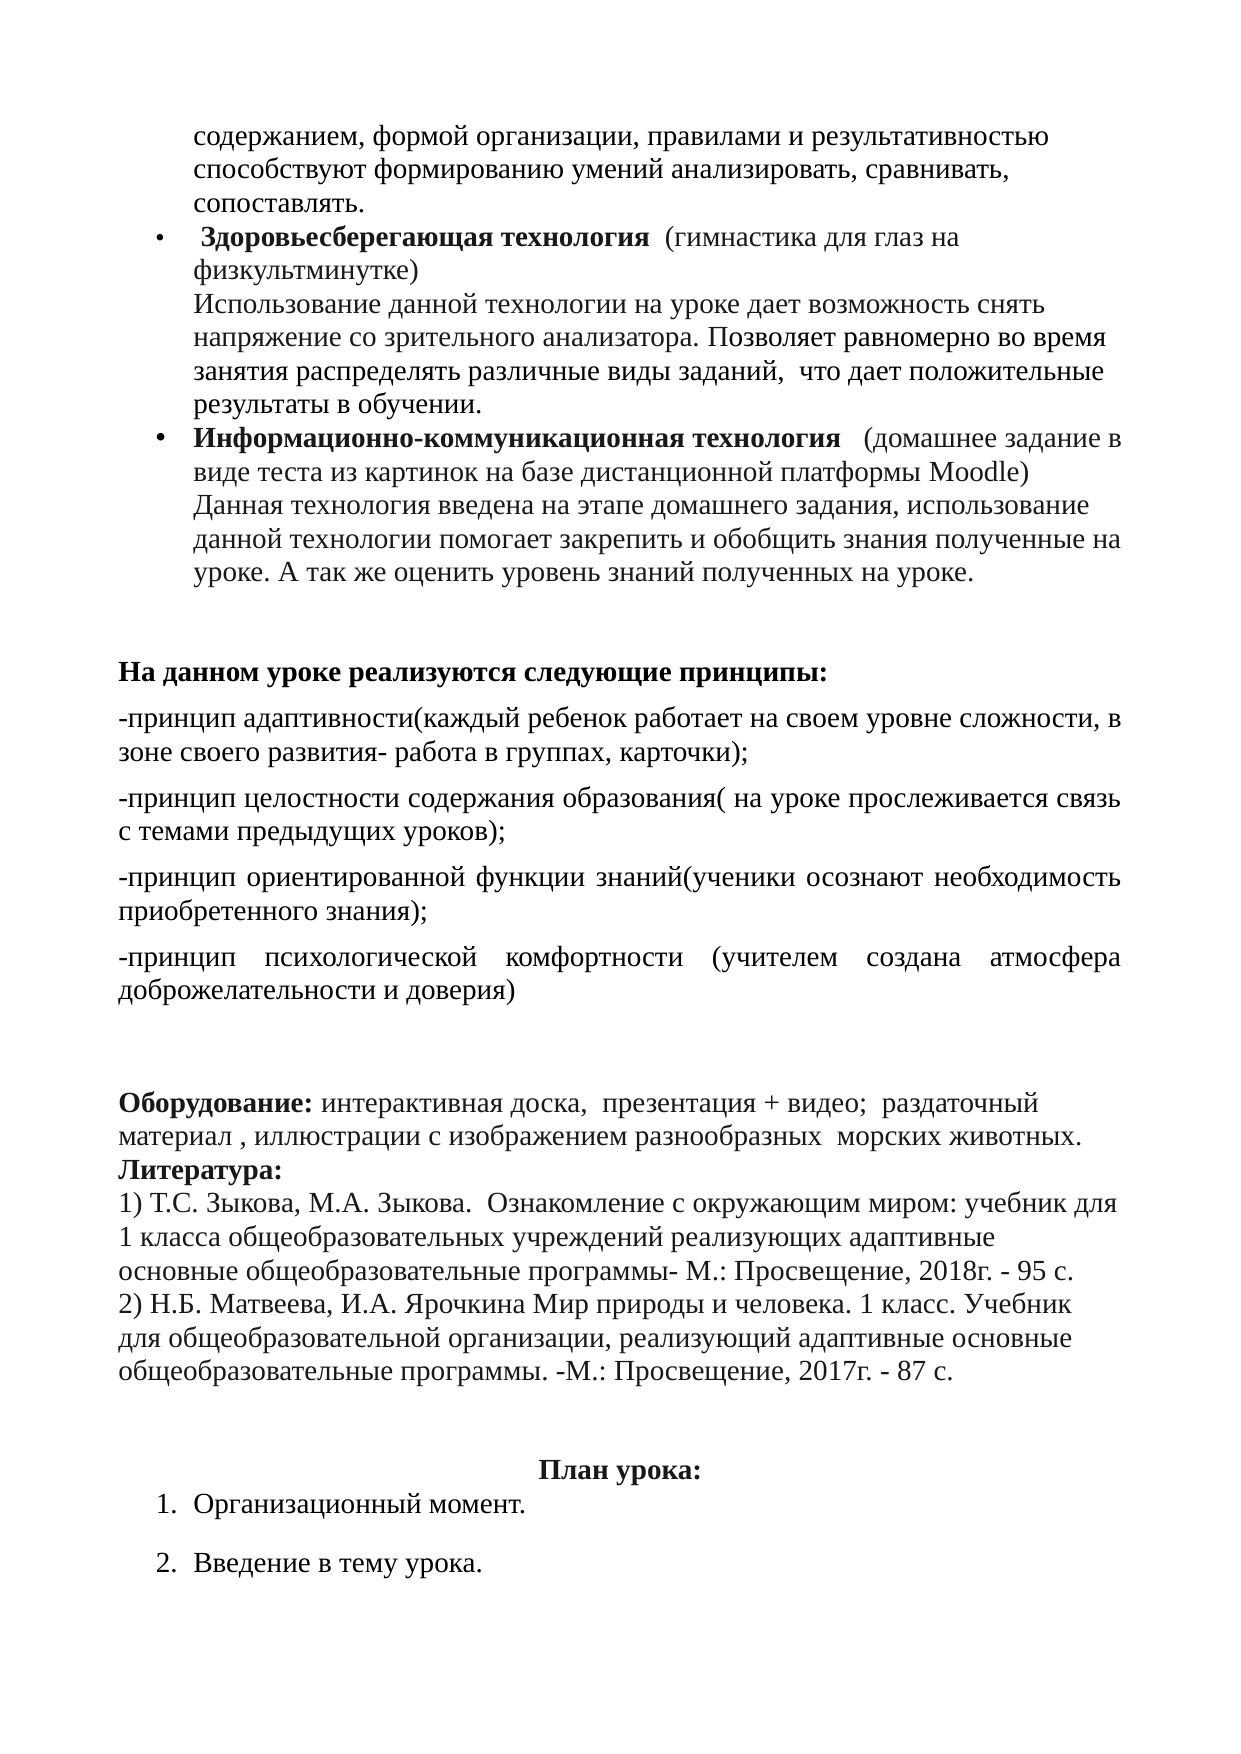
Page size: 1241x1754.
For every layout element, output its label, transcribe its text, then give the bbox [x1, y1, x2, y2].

text План урока: [118, 1452, 1122, 1486]
list Использование данной технологии на уроке дает возможность снять напряжение со зрительного анализатора. Позволяет равномерно во время занятия распределять различные виды заданий, что дает положительные результаты в обучении. [156, 286, 1122, 420]
list содержанием, формой организации, правилами и результативностью способствуют формированию умений анализировать, сравнивать, сопоставлять. [156, 118, 1122, 219]
text 1) Т.С. Зыкова, М.А. Зыкова. Ознакомление с окружающим миром: учебник для 1 класса общеобразовательных учреждений реализующих адаптивные основные общеобразовательные программы- М.: Просвещение, 2018г. - 95 с. [118, 1186, 1122, 1286]
text Литература: [118, 1152, 1122, 1186]
list Информационно-коммуникационная технология (домашнее задание в виде теста из картинок на базе дистанционной платформы Moodle) [156, 420, 1122, 487]
text -принцип психологической комфортности (учителем создана атмосфера доброжелательности и доверия) [118, 939, 1122, 1006]
list Данная технология введена на этапе домашнего задания, использование данной технологии помогает закрепить и обобщить знания полученные на уроке. А так же оценить уровень знаний полученных на уроке. [156, 487, 1122, 588]
list Здоровьесберегающая технология (гимнастика для глаз на физкультминутке) [156, 219, 1122, 286]
text На данном уроке реализуются следующие принципы: [118, 654, 1122, 688]
list Введение в тему урока. [156, 1545, 1122, 1579]
text 2) Н.Б. Матвеева, И.А. Ярочкина Мир природы и человека. 1 класс. Учебник для общеобразовательной организации, реализующий адаптивные основные общеобразовательные программы. -М.: Просвещение, 2017г. - 87 с. [118, 1286, 1122, 1387]
list Организационный момент. [156, 1486, 1122, 1519]
text -принцип целостности содержания образования( на уроке прослеживается связь с темами предыдущих уроков); [118, 780, 1122, 847]
text -принцип ориентированной функции знаний(ученики осознают необходимость приобретенного знания); [118, 859, 1122, 926]
text -принцип адаптивности(каждый ребенок работает на своем уровне сложности, в зоне своего развития- работа в группах, карточки); [118, 700, 1122, 767]
text Оборудование: интерактивная доска, презентация + видео; раздаточный материал , иллюстрации с изображением разнообразных морских животных. [118, 1085, 1122, 1152]
